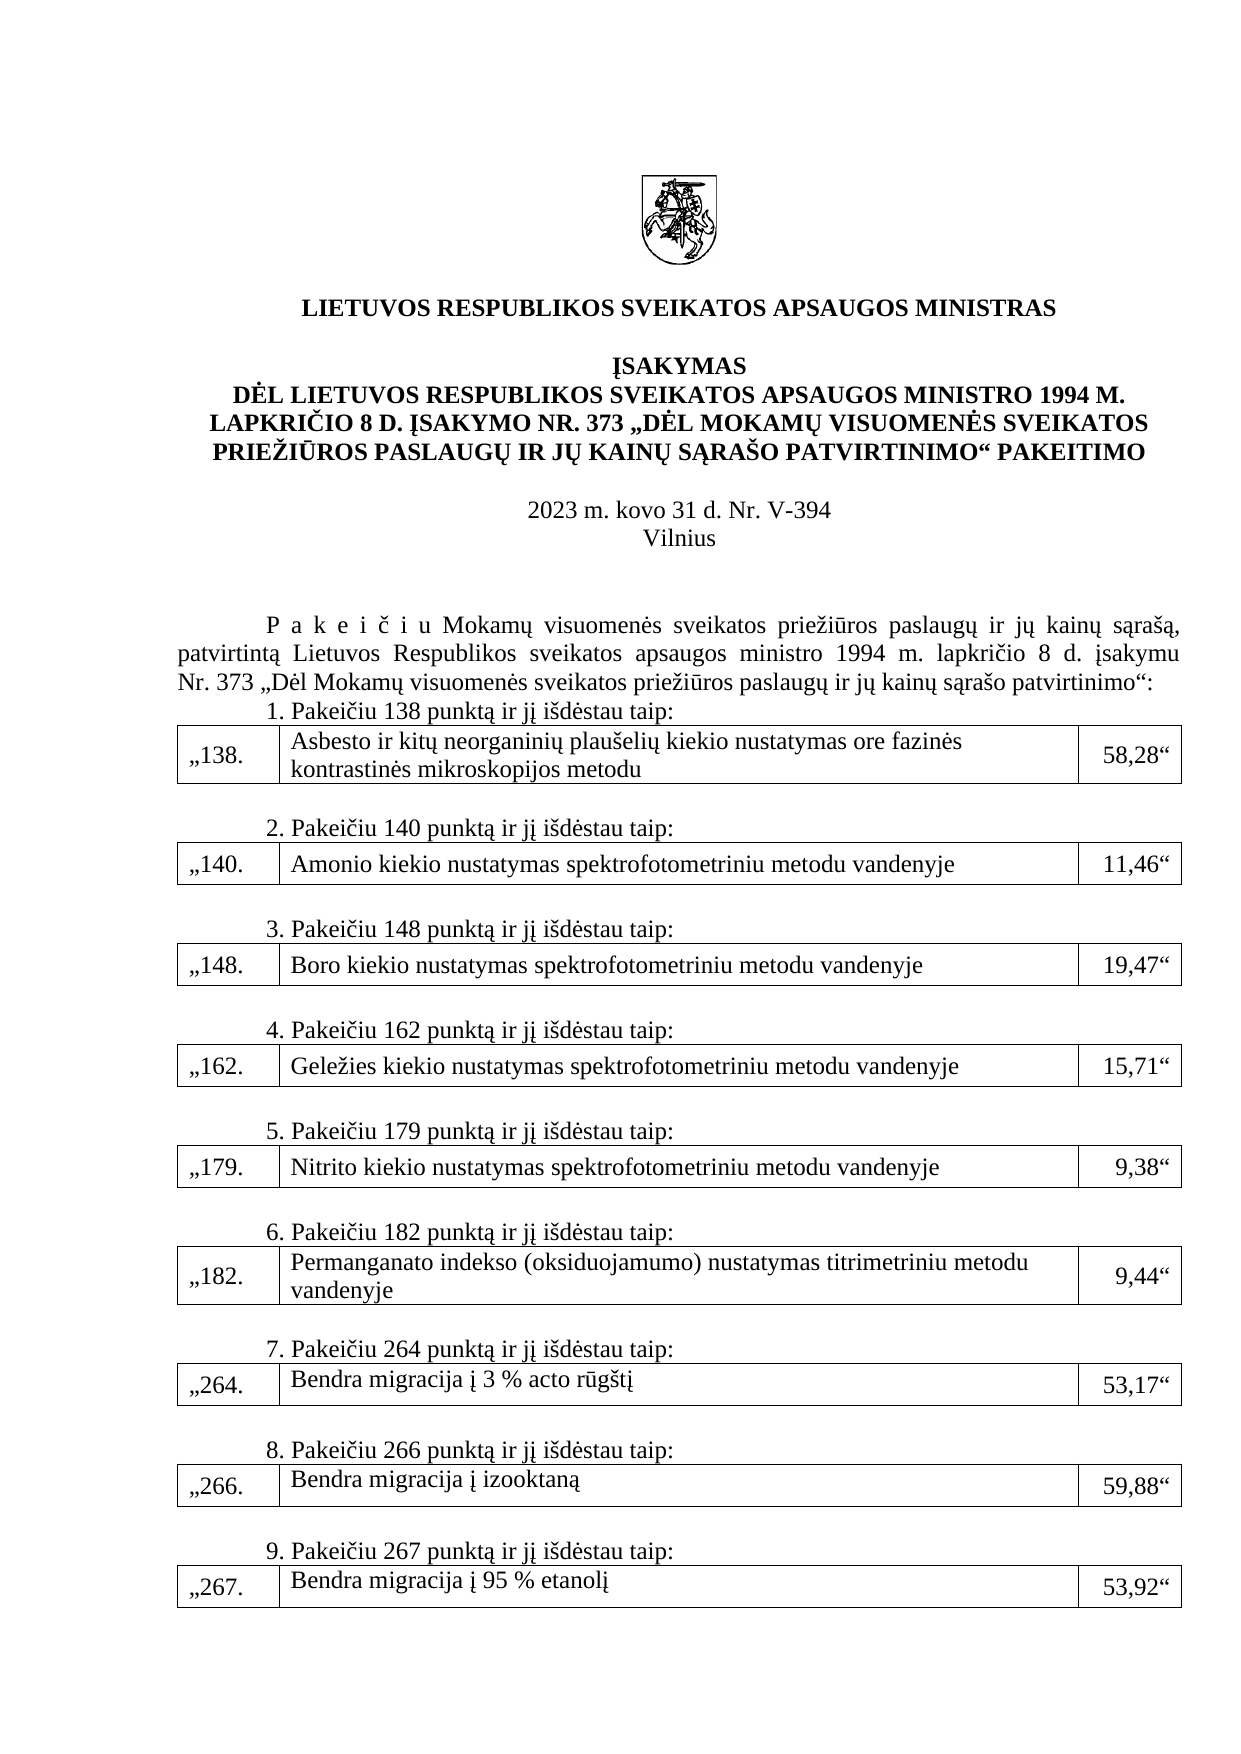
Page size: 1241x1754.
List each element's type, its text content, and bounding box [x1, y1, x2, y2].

text 4. Pakeičiu 162 punktą ir jį išdėstau taip: [177, 1015, 1181, 1044]
table_header „162. [178, 1045, 279, 1086]
text 8. Pakeičiu 266 punktą ir jį išdėstau taip: [177, 1435, 1181, 1463]
text 9. Pakeičiu 267 punktą ir jį išdėstau taip: [177, 1536, 1181, 1564]
text 7. Pakeičiu 264 punktą ir jį išdėstau taip: [177, 1334, 1181, 1363]
text Vilnius [177, 523, 1181, 552]
table_header „266. [178, 1465, 279, 1506]
table_header Nitrito kiekio nustatymas spektrofotometriniu metodu vandenyje [280, 1146, 1078, 1187]
table_header Geležies kiekio nustatymas spektrofotometriniu metodu vandenyje [280, 1045, 1078, 1086]
text 2023 m. kovo 31 d. Nr. V-394 [177, 495, 1181, 523]
table_header 9,38“ [1079, 1146, 1181, 1187]
text 1. Pakeičiu 138 punktą ir jį išdėstau taip: [177, 696, 1181, 725]
text 5. Pakeičiu 179 punktą ir jį išdėstau taip: [177, 1116, 1181, 1144]
table_header „264. [178, 1364, 279, 1405]
table_header „179. [178, 1146, 279, 1187]
table_header Bendra migracija į 3 % acto rūgštį [280, 1364, 1078, 1405]
table_header Bendra migracija į izooktaną [280, 1465, 1078, 1506]
text P a k e i č i u Mokamų visuomenės sveikatos priežiūros paslaugų ir jų kainų sąrašą, patvirtintą Lietuvos Respublikos sveikatos apsaugos ministro 1994 m. lapkričio 8 d. įsakymu Nr. 373 „Dėl Mokamų visuomenės sveikatos priežiūros paslaugų ir jų kainų sąrašo patvirtinimo“: [177, 610, 1181, 696]
table_header „140. [178, 843, 279, 884]
table_header Permanganato indekso (oksiduojamumo) nustatymas titrimetriniu metodu vandenyje [280, 1247, 1078, 1304]
table_header „148. [178, 944, 279, 985]
table_header 11,46“ [1079, 843, 1181, 884]
table_header Amonio kiekio nustatymas spektrofotometriniu metodu vandenyje [280, 843, 1078, 884]
table_header 19,47“ [1079, 944, 1181, 985]
table_header Asbesto ir kitų neorganinių plaušelių kiekio nustatymas ore fazinės kontrastinės mikroskopijos metodu [280, 726, 1078, 783]
table_header 58,28“ [1079, 726, 1181, 783]
text 2. Pakeičiu 140 punktą ir jį išdėstau taip: [177, 813, 1181, 842]
text 3. Pakeičiu 148 punktą ir jį išdėstau taip: [177, 914, 1181, 943]
table_header 15,71“ [1079, 1045, 1181, 1086]
table_header Bendra migracija į 95 % etanolį [280, 1566, 1078, 1607]
table_header „138. [178, 726, 279, 783]
table_header Boro kiekio nustatymas spektrofotometriniu metodu vandenyje [280, 944, 1078, 985]
text LIETUVOS RESPUBLIKOS SVEIKATOS APSAUGOS MINISTRAS [177, 293, 1181, 322]
table_header 9,44“ [1079, 1247, 1181, 1304]
text DĖL LIETUVOS RESPUBLIKOS SVEIKATOS APSAUGOS MINISTRO 1994 M. LAPKRIČIO 8 D. ĮSAKYMO NR. 373 „DĖL MOKAMŲ VISUOMENĖS SVEIKATOS PRIEŽIŪROS PASLAUGŲ IR JŲ KAINŲ SĄRAŠO PATVIRTINIMO“ PAKEITIMO [177, 380, 1181, 466]
text ĮSAKYMAS [177, 351, 1181, 380]
table_header 53,17“ [1079, 1364, 1181, 1405]
table_header 53,92“ [1079, 1566, 1181, 1607]
text 6. Pakeičiu 182 punktą ir jį išdėstau taip: [177, 1217, 1181, 1246]
table_header „182. [178, 1247, 279, 1304]
table_header 59,88“ [1079, 1465, 1181, 1506]
table_header „267. [178, 1566, 279, 1607]
